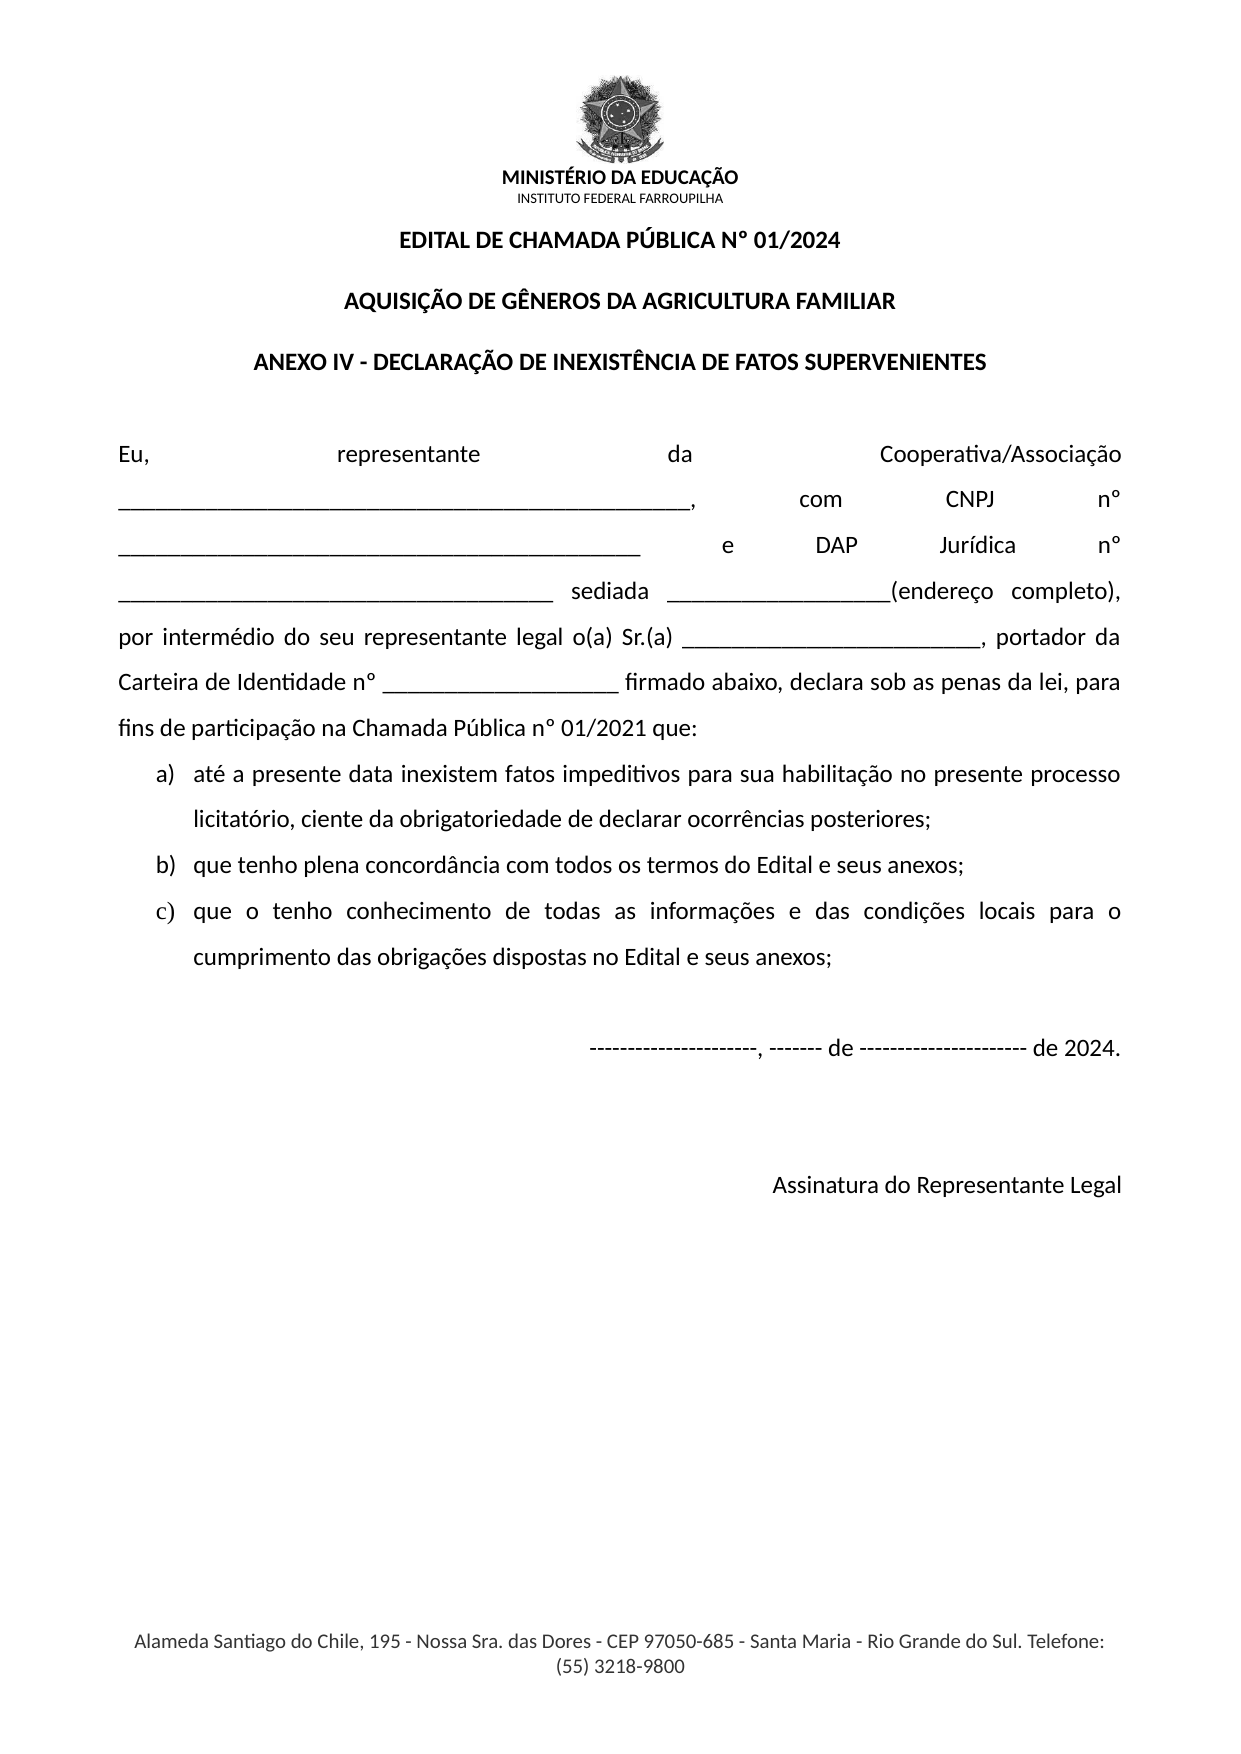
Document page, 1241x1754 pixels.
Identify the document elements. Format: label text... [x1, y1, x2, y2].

text ----------------------, ------- de ---------------------- de 2024. [118, 1032, 1122, 1063]
list que o tenho conhecimento de todas as informações e das condições locais para o cumprimento das obrigações dispostas no Edital e seus anexos; [156, 895, 1122, 971]
list até a presente data inexistem fatos impeditivos para sua habilitação no presente processo licitatório, ciente da obrigatoriedade de declarar ocorrências posteriores; [156, 758, 1122, 834]
text ANEXO IV - DECLARAÇÃO DE INEXISTÊNCIA DE FATOS SUPERVENIENTES [118, 346, 1122, 377]
text AQUISIÇÃO DE GÊNEROS DA AGRICULTURA FAMILIAR [118, 285, 1122, 316]
text Eu, representante da Cooperativa/Associação ______________________________________________, com CNPJ nº __________________________________________ e DAP Jurídica nº ___________________________________ sediada __________________(endereço completo), por intermédio do seu representante legal o(a) Sr.(a) ________________________, portador da Carteira de Identidade nº ___________________ firmado abaixo, declara sob as penas da lei, para fins de participação na Chamada Pública nº 01/2021 que: [118, 438, 1122, 743]
text Assinatura do Representante Legal [118, 1169, 1122, 1200]
text EDITAL DE CHAMADA PÚBLICA Nº 01/2024 [118, 224, 1122, 254]
list que tenho plena concordância com todos os termos do Edital e seus anexos; [156, 849, 1122, 880]
